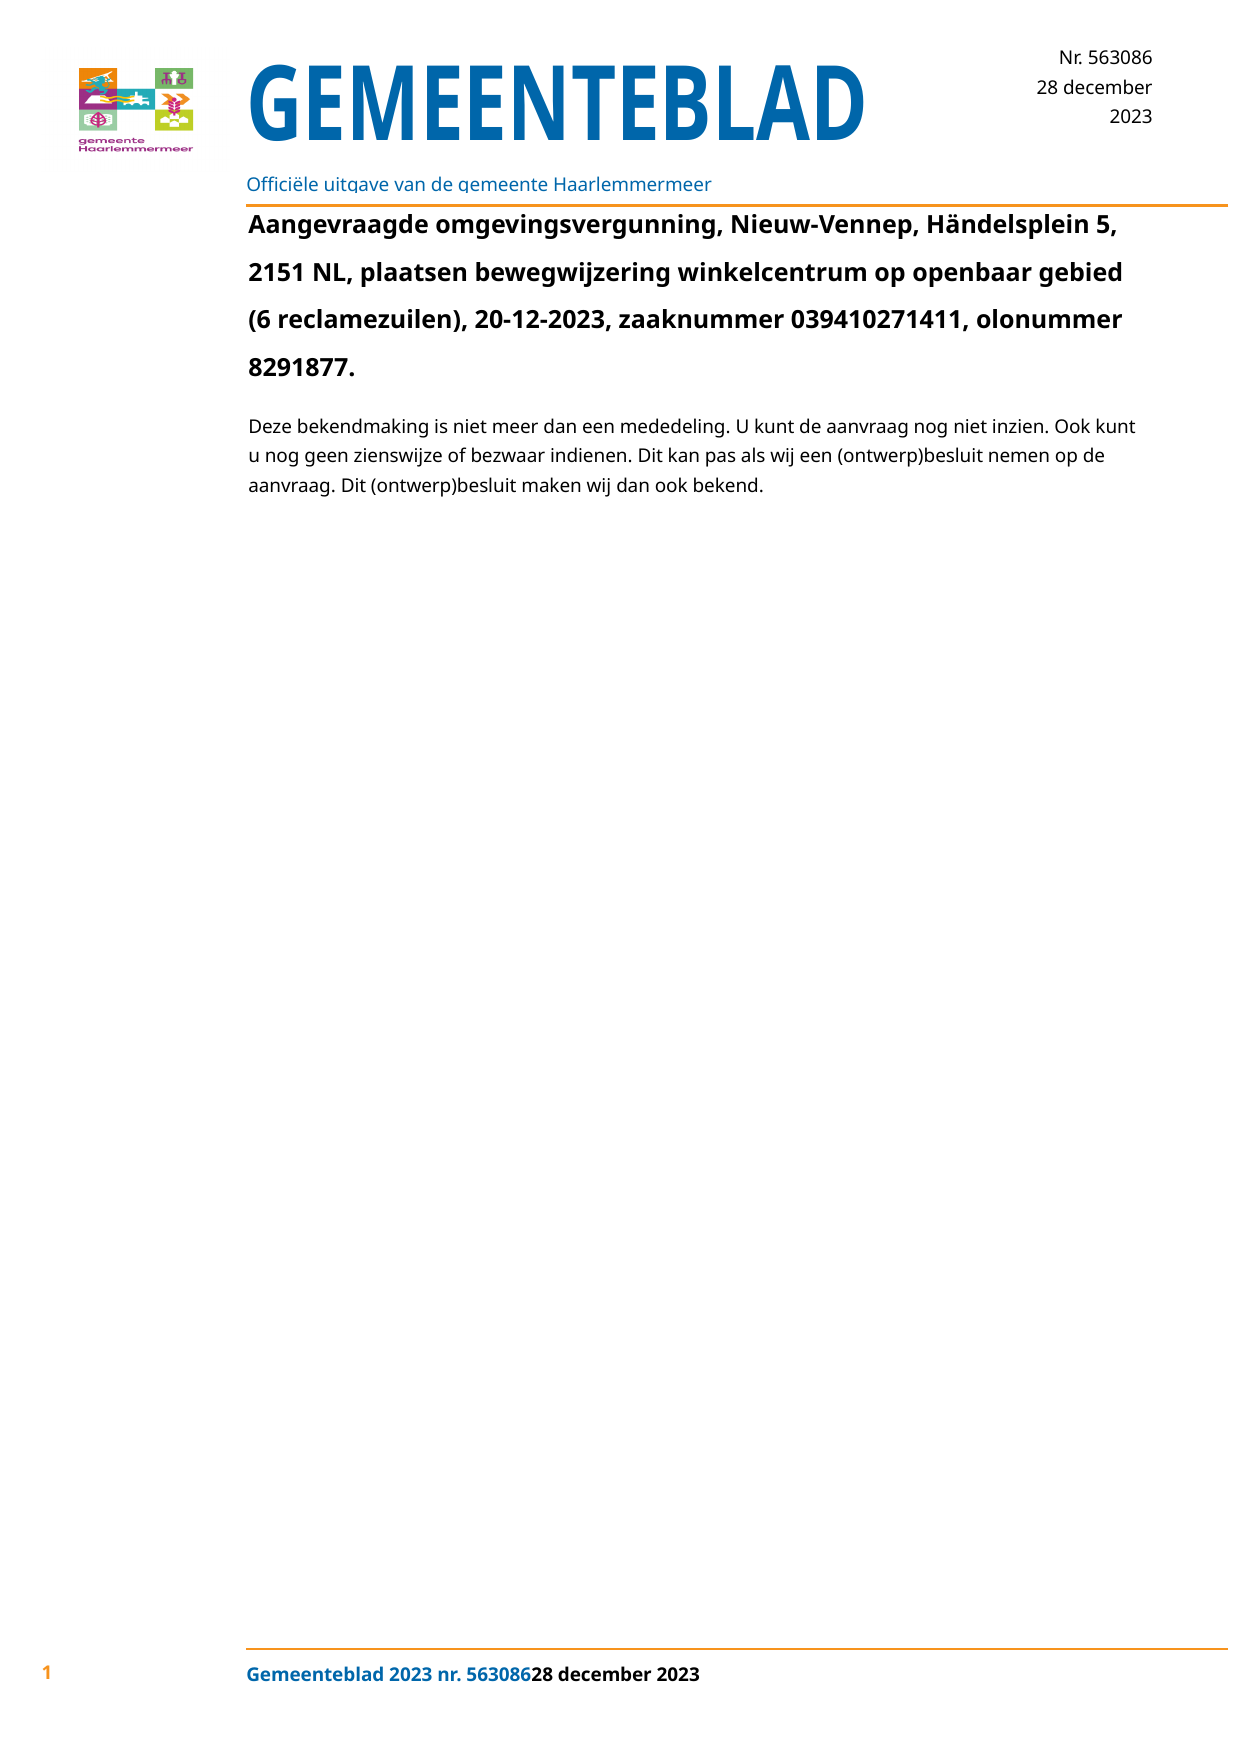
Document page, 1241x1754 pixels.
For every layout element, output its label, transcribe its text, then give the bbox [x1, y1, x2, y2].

picture [41, 47, 231, 172]
text Aangevraagde omgevingsvergunning, Nieuw-Vennep, Händelsplein 5, 2151 NL, plaatsen bewegwijzering winkelcentrum op openbaar gebied (6 reclamezuilen), 20-12-2023, zaaknummer 039410271411, olonummer 8291877. [248, 207, 1152, 384]
text Deze bekendmaking is niet meer dan een mededeling. U kunt de aanvraag nog niet inzien. Ook kunt u nog geen zienswijze of bezwaar indienen. Dit kan pas als wij een (ontwerp)besluit nemen op de aanvraag. Dit (ontwerp)besluit maken wij dan ook bekend. [248, 413, 1152, 498]
